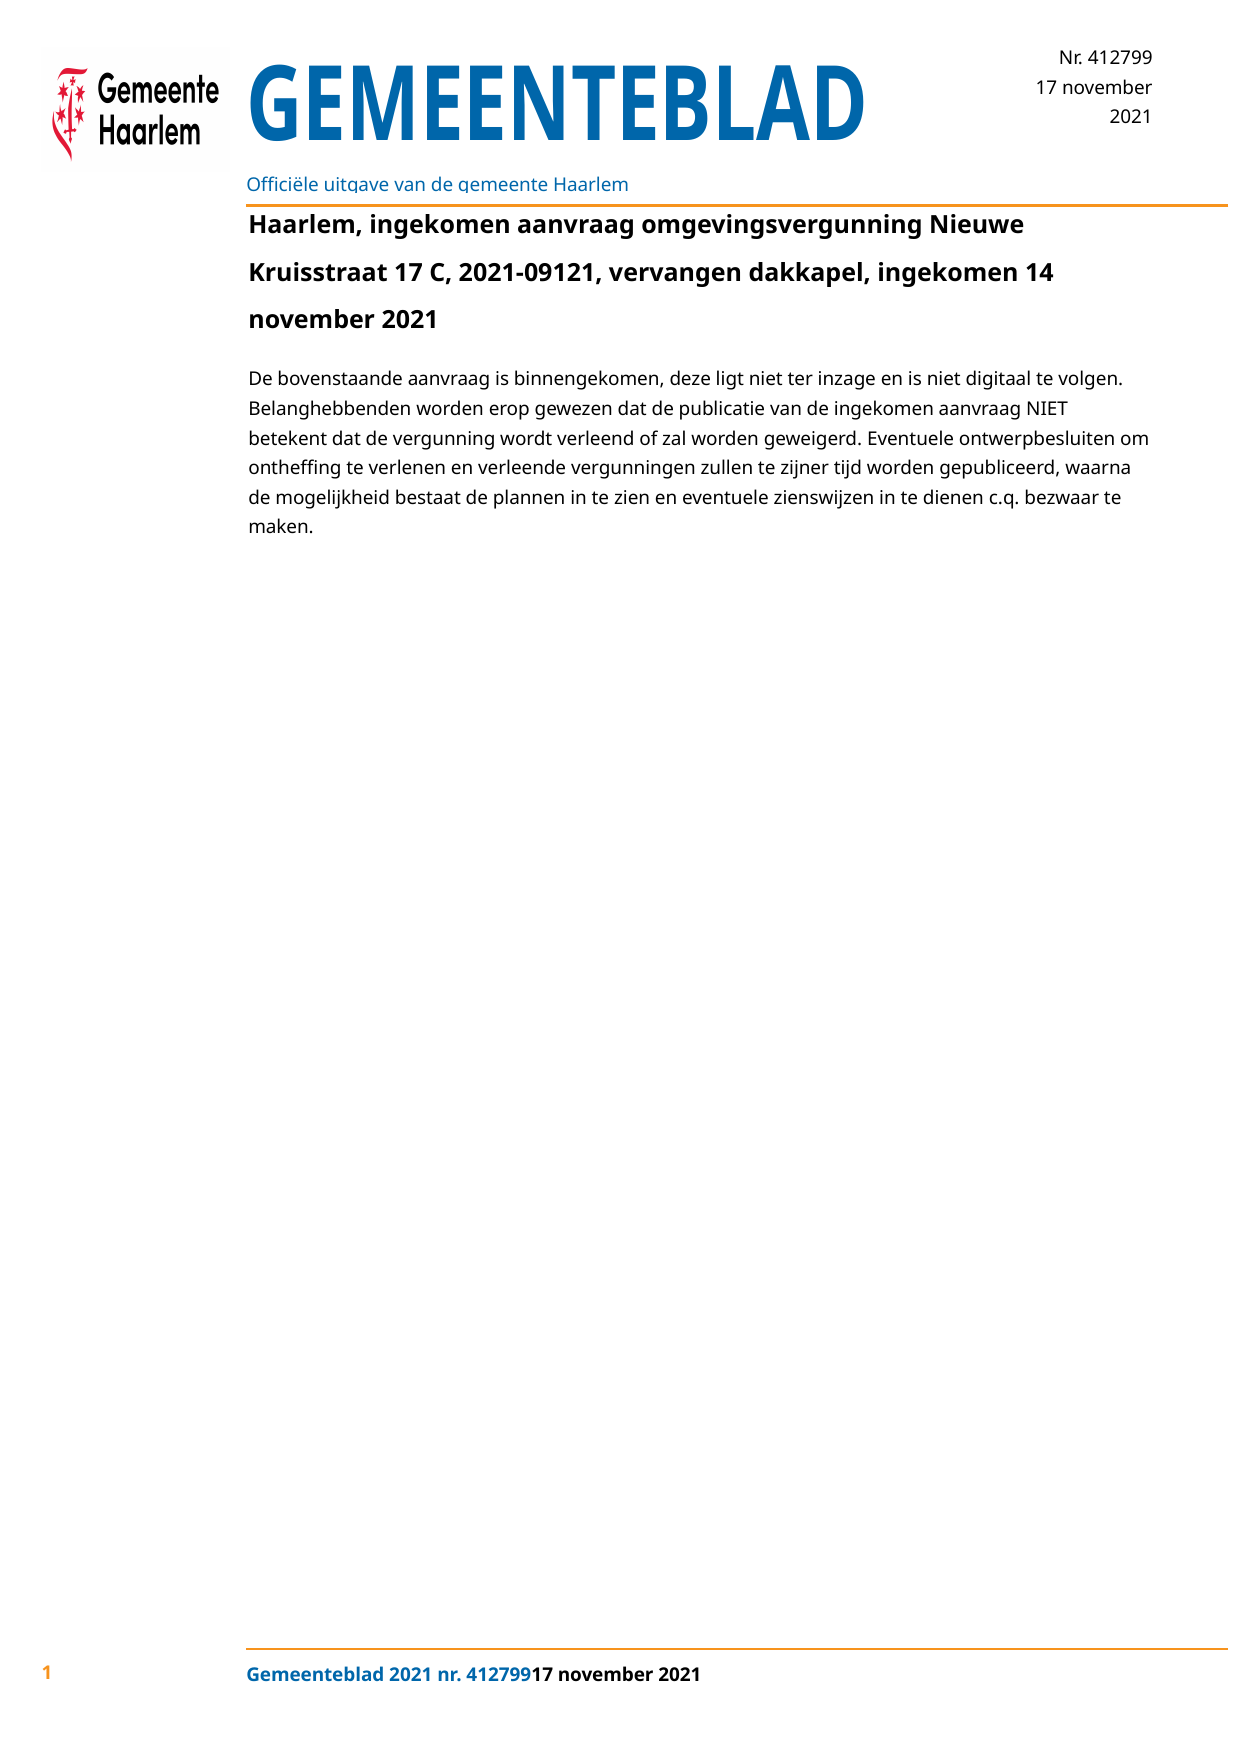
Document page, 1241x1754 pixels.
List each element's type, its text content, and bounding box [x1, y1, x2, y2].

text Haarlem, ingekomen aanvraag omgevingsvergunning Nieuwe Kruisstraat 17 C, 2021-09121, vervangen dakkapel, ingekomen 14 november 2021 [248, 207, 1152, 336]
picture [41, 47, 231, 172]
text De bovenstaande aanvraag is binnengekomen, deze ligt niet ter inzage en is niet digitaal te volgen. Belanghebbenden worden erop gewezen dat de publicatie van de ingekomen aanvraag NIET betekent dat de vergunning wordt verleend of zal worden geweigerd. Eventuele ontwerpbesluiten om ontheffing te verlenen en verleende vergunningen zullen te zijner tijd worden gepubliceerd, waarna de mogelijkheid bestaat de plannen in te zien en eventuele zienswijzen in te dienen c.q. bezwaar te maken. [248, 366, 1152, 539]
